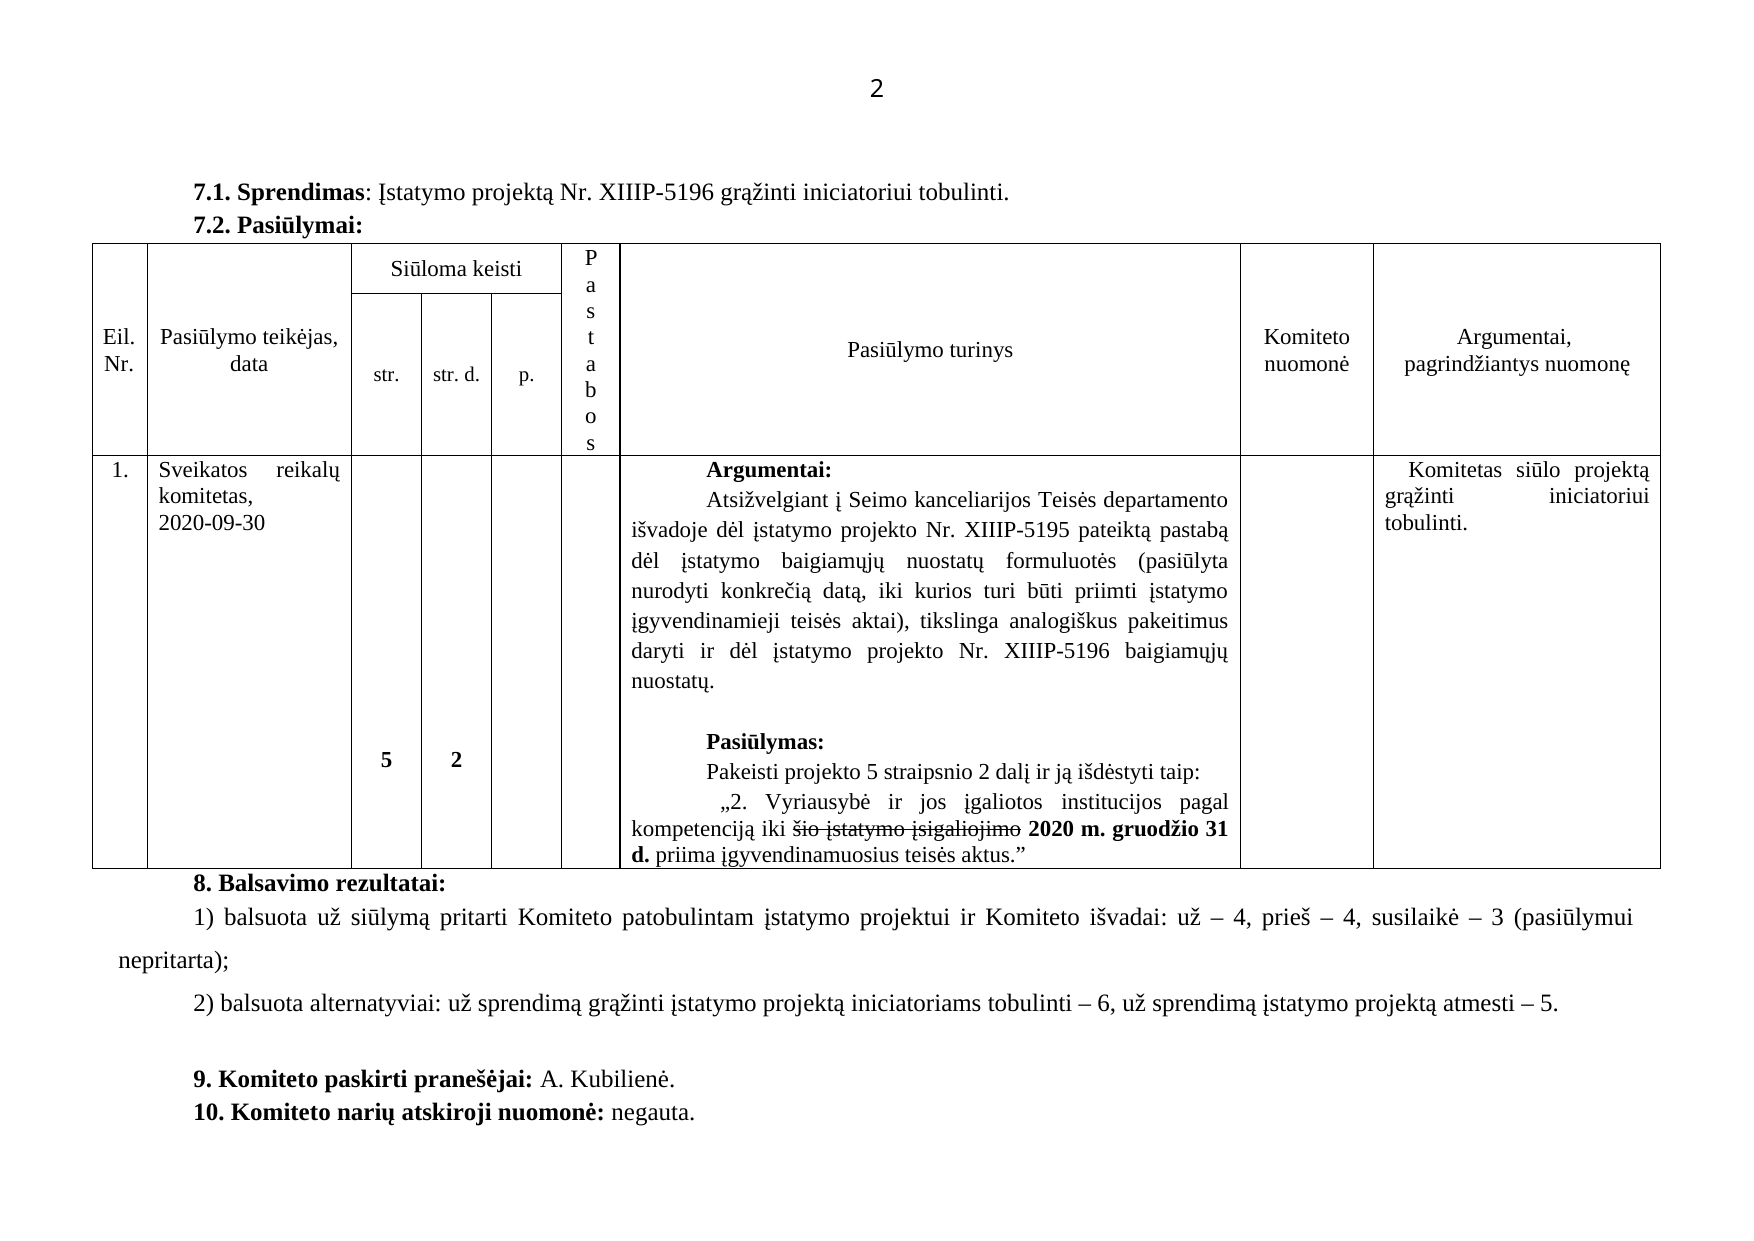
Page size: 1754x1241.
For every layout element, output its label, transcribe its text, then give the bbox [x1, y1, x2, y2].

table_header Argumentai, pagrindžiantys nuomonę [1374, 244, 1660, 455]
text 7.1. Sprendimas: Įstatymo projektą Nr. XIIIP-5196 grąžinti iniciatoriui tobulinti. [118, 177, 1635, 206]
table_cell Komitetas siūlo projektą grąžinti iniciatoriui tobulinti. [1374, 456, 1660, 867]
text 9. Komiteto paskirti pranešėjai: A. Kubilienė. [118, 1064, 1635, 1093]
table_header Eil. Nr. [93, 244, 147, 455]
table_header Pasiūlymo turinys [621, 244, 1240, 455]
table_header Pasiūlymo teikėjas, data [148, 244, 351, 455]
table_header Pastabos [562, 244, 619, 455]
table_cell 5 [352, 456, 421, 867]
text 7.2. Pasiūlymai: [118, 210, 1635, 239]
table_cell str. d. [422, 294, 491, 455]
table_cell 1. [93, 456, 147, 867]
table_cell Sveikatos reikalų komitetas, 2020-09-30 [148, 456, 351, 867]
text 8. Balsavimo rezultatai: [118, 869, 1635, 897]
table_cell 2 [422, 456, 491, 867]
text 1) balsuota už siūlymą pritarti Komiteto patobulintam įstatymo projektui ir Komiteto išvadai: už – 4, prieš – 4, susilaikė – 3 (pasiūlymui nepritarta); [118, 902, 1635, 973]
table_cell [492, 456, 561, 867]
table_header Komiteto nuomonė [1241, 244, 1373, 455]
table_cell [1241, 456, 1373, 867]
text 10. Komiteto narių atskiroji nuomonė: negauta. [118, 1097, 1635, 1126]
table_header Siūloma keisti [352, 244, 561, 292]
table_cell str. [352, 294, 421, 455]
table_cell [562, 456, 619, 867]
text 2) balsuota alternatyviai: už sprendimą grąžinti įstatymo projektą iniciatoriams tobulinti – 6, už sprendimą įstatymo projektą atmesti – 5. [118, 988, 1635, 1017]
table_cell p. [492, 294, 561, 455]
table_cell Argumentai: Atsižvelgiant į Seimo kanceliarijos Teisės departamento išvadoje dėl įstatymo projekto Nr. XIIIP-5195 pateiktą pastabą dėl įstatymo baigiamųjų nuostatų formuluotės (pasiūlyta nurodyti konkrečią datą, iki kurios turi būti priimti įstatymo įgyvendinamieji teisės aktai), tikslinga analogiškus pakeitimus daryti ir dėl įstatymo projekto Nr. XIIIP-5196 baigiamųjų nuostatų. Pasiūlymas: Pakeisti projekto 5 straipsnio 2 dalį ir ją išdėstyti taip: „2. Vyriausybė ir jos įgaliotos institucijos pagal kompetenciją iki šio įstatymo įsigaliojimo 2020 m. gruodžio 31 d. priima įgyvendinamuosius teisės aktus.” [621, 456, 1240, 867]
